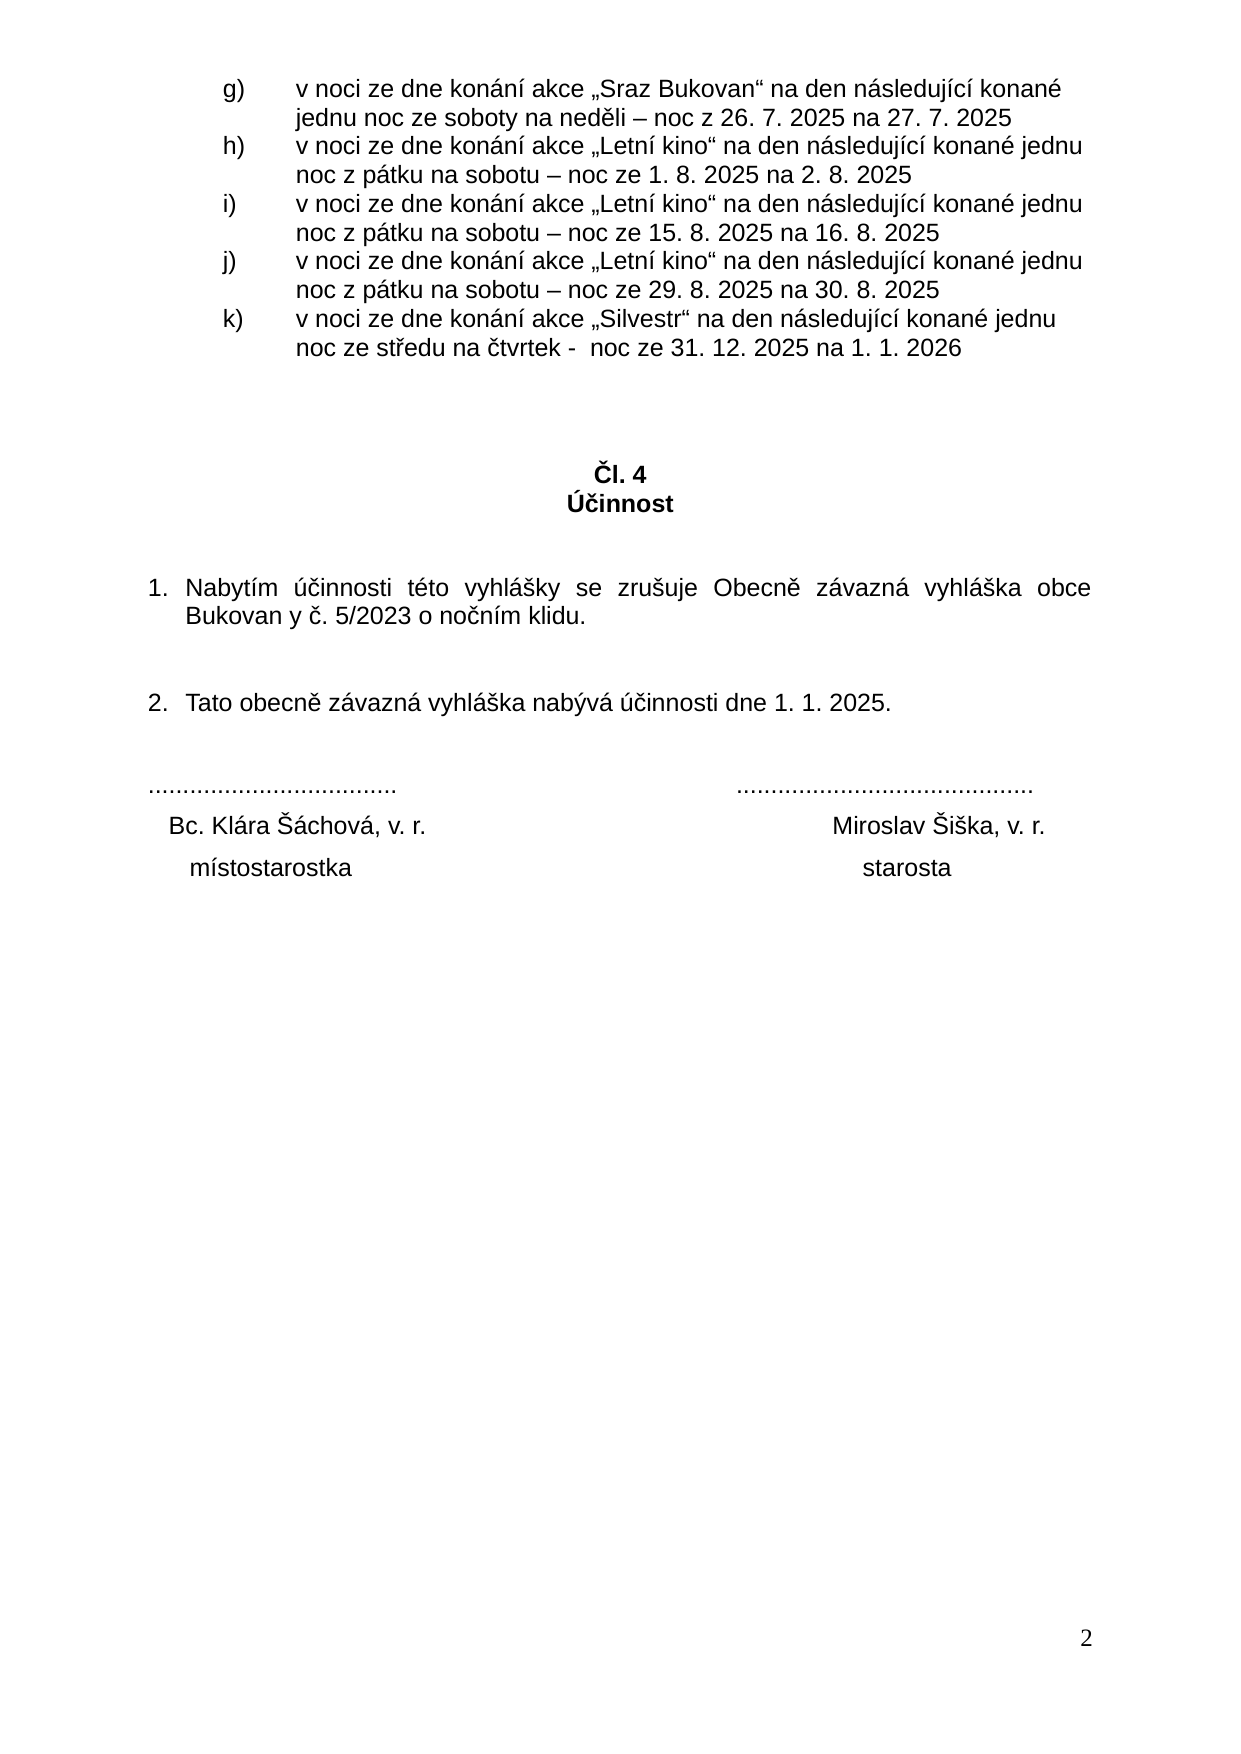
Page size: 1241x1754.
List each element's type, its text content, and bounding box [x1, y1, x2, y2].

text .................................... ........................................... [148, 770, 1093, 799]
list v noci ze dne konání akce „Letní kino“ na den následující konané jednu noc z pátku na sobotu – noc ze 1. 8. 2025 na 2. 8. 2025 [223, 131, 1093, 189]
text Čl. 4 [148, 460, 1093, 489]
list v noci ze dne konání akce „Silvestr“ na den následující konané jednu noc ze středu na čtvrtek - noc ze 31. 12. 2025 na 1. 1. 2026 [223, 304, 1093, 361]
list v noci ze dne konání akce „Letní kino“ na den následující konané jednu noc z pátku na sobotu – noc ze 29. 8. 2025 na 30. 8. 2025 [223, 246, 1093, 304]
list Tato obecně závazná vyhláška nabývá účinnosti dne 1. 1. 2025. [148, 688, 1093, 716]
text Účinnost [148, 489, 1093, 517]
text místostarostka starosta [148, 853, 1093, 881]
text Bc. Klára Šáchová, v. r. Miroslav Šiška, v. r. [148, 811, 1093, 840]
list v noci ze dne konání akce „Letní kino“ na den následující konané jednu noc z pátku na sobotu – noc ze 15. 8. 2025 na 16. 8. 2025 [223, 189, 1093, 246]
list v noci ze dne konání akce „Sraz Bukovan“ na den následující konané jednu noc ze soboty na neděli – noc z 26. 7. 2025 na 27. 7. 2025 [223, 74, 1093, 131]
list Nabytím účinnosti této vyhlášky se zrušuje Obecně závazná vyhláška obce Bukovan y č. 5/2023 o nočním klidu. [148, 573, 1093, 630]
